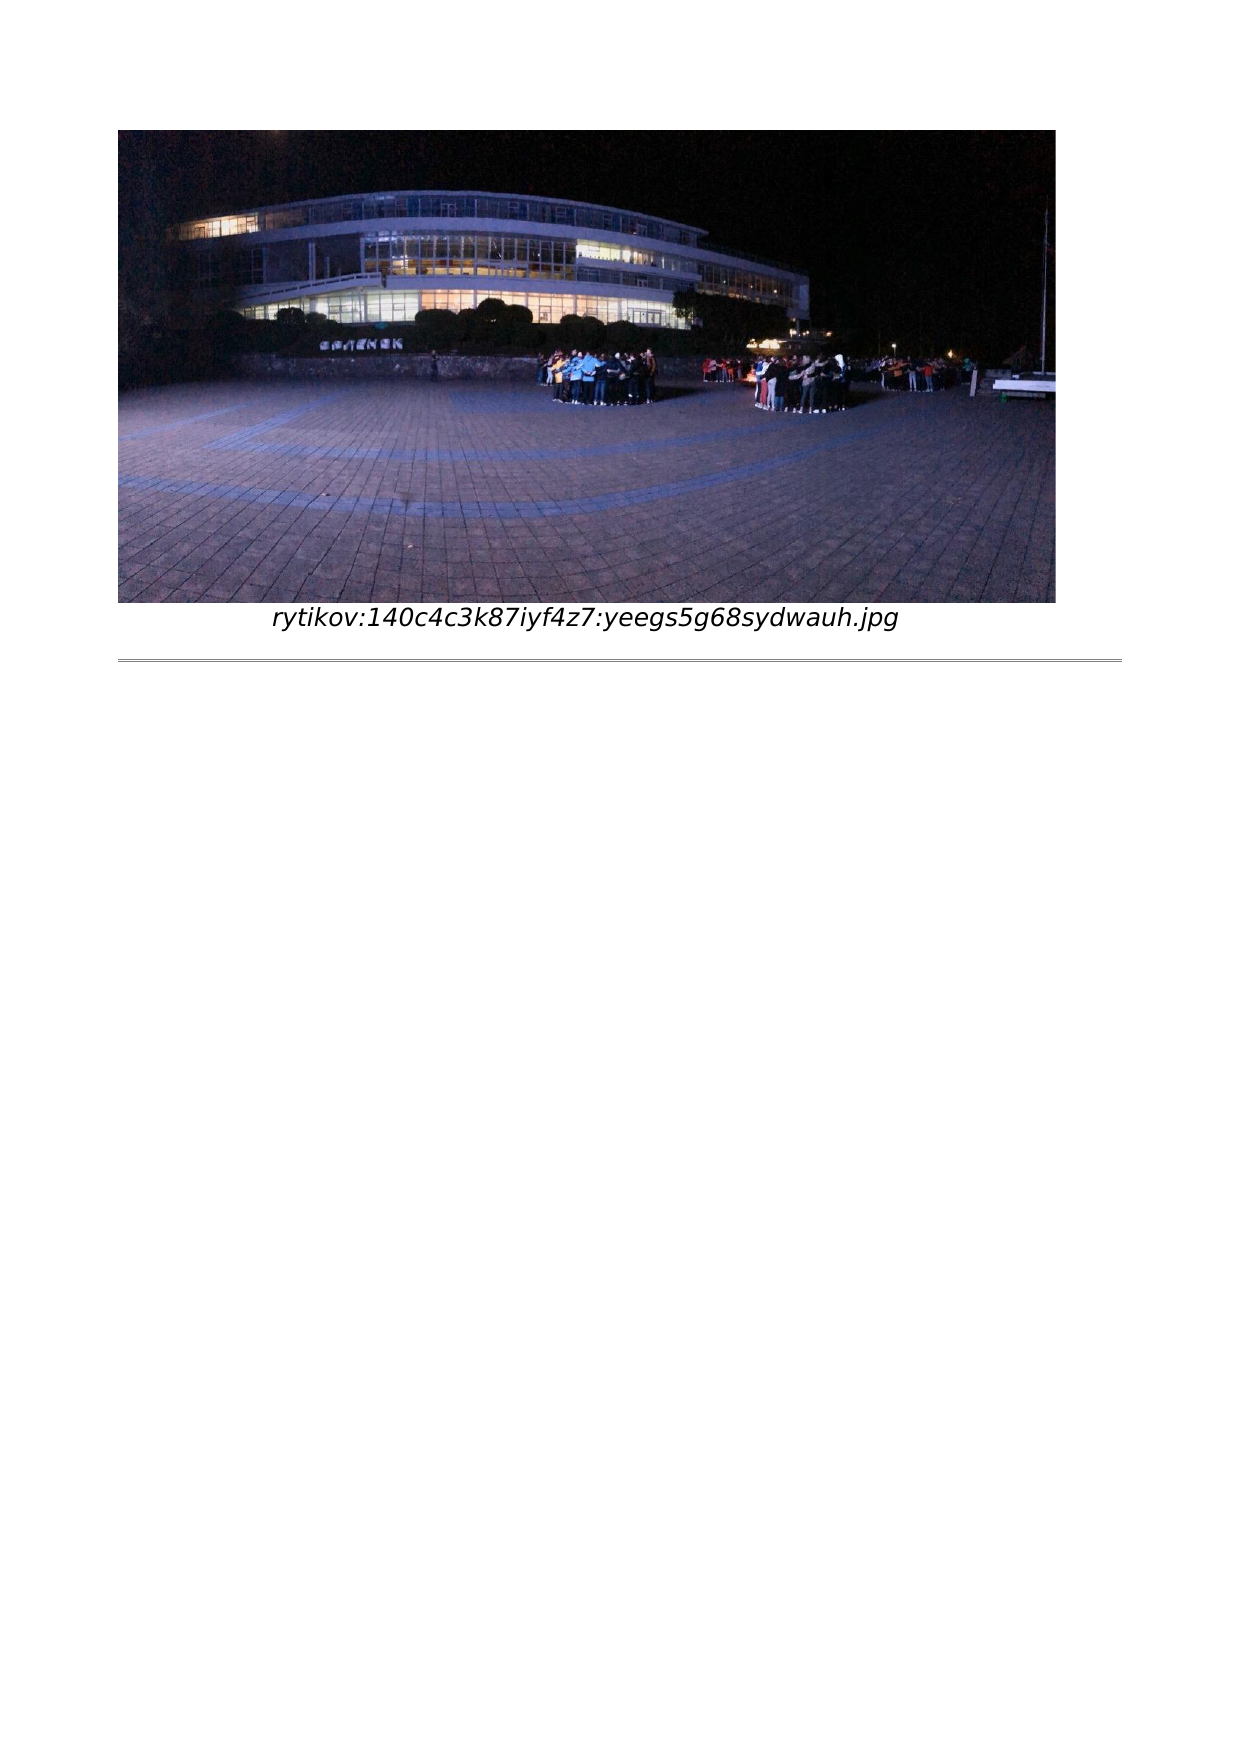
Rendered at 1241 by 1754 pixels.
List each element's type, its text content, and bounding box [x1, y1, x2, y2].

picture [118, 130, 1056, 603]
text rytikov:140c4c3k87iyf4z7:yeegs5g68sydwauh.jpg [118, 603, 1056, 632]
